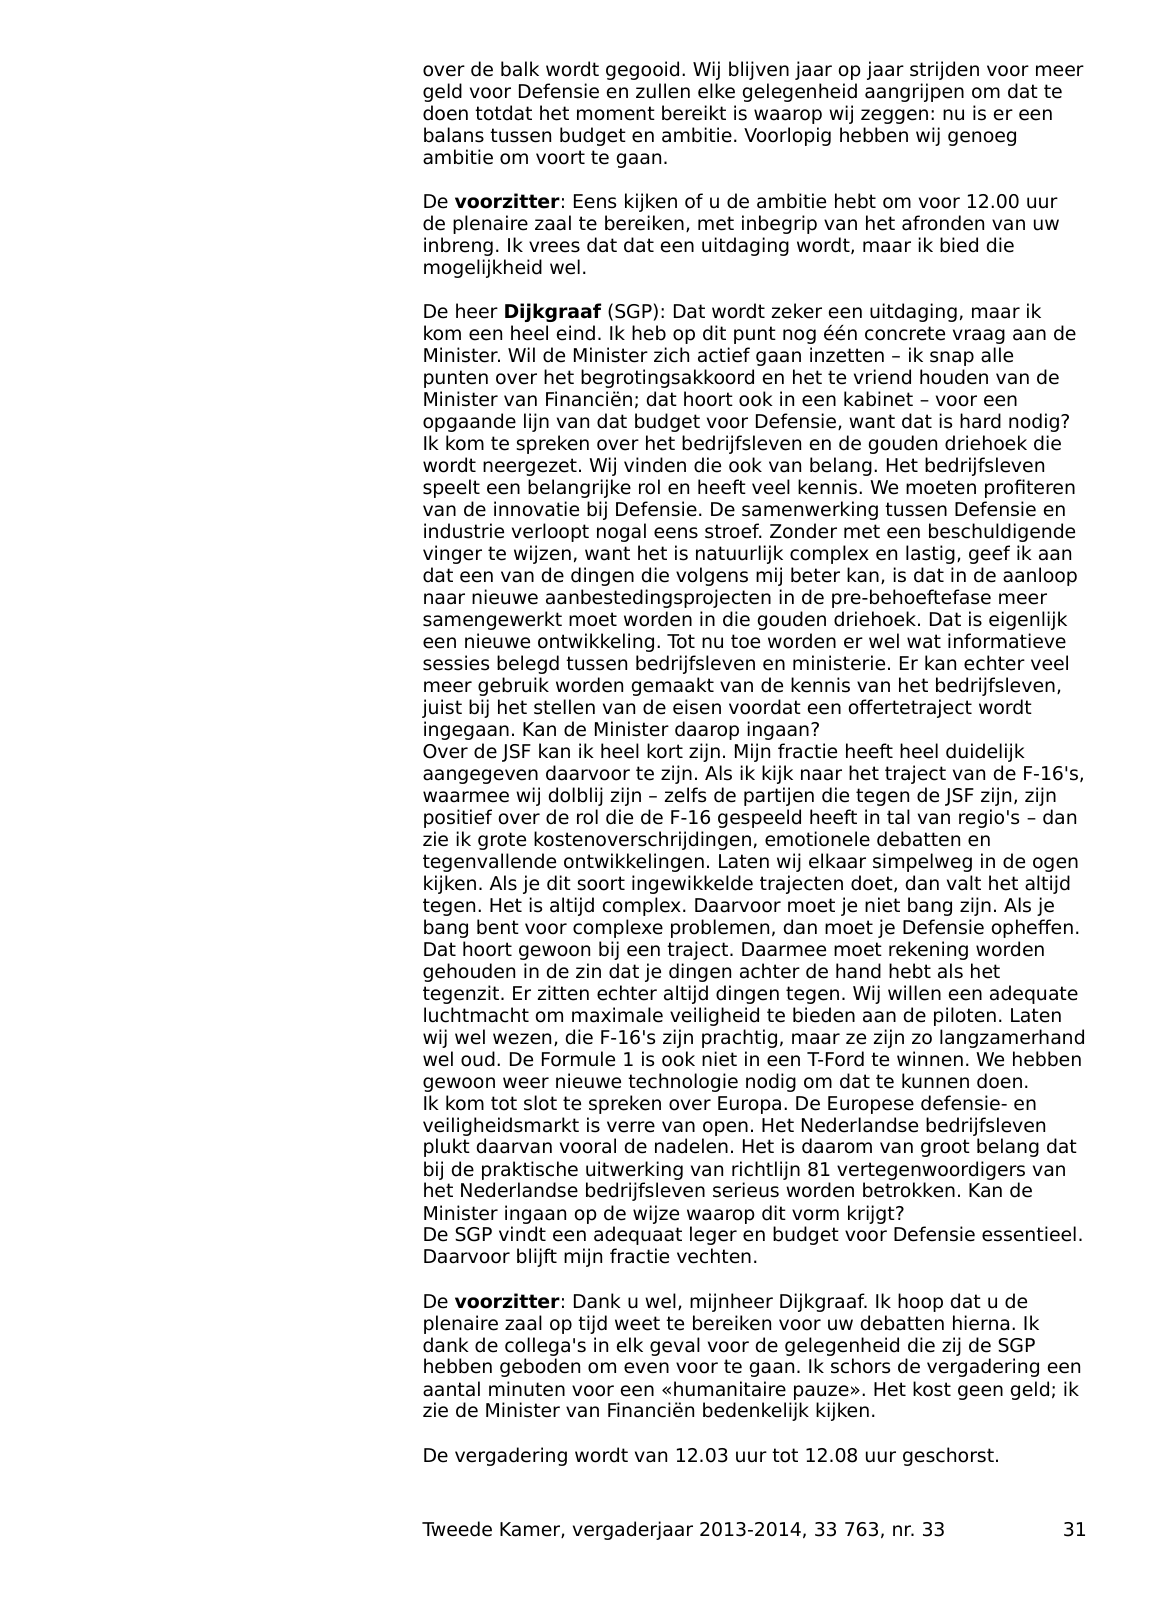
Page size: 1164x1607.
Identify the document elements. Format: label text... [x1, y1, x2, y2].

text Ik kom tot slot te spreken over Europa. De Europese defensie- en veiligheidsmarkt is verre van open. Het Nederlandse bedrijfsleven plukt daarvan vooral de nadelen. Het is daarom van groot belang dat bij de praktische uitwerking van richtlijn 81 vertegenwoordigers van het Nederlandse bedrijfsleven serieus worden betrokken. Kan de Minister ingaan op de wijze waarop dit vorm krijgt? [422, 1092, 1087, 1224]
text over de balk wordt gegooid. Wij blijven jaar op jaar strijden voor meer geld voor Defensie en zullen elke gelegenheid aangrijpen om dat te doen totdat het moment bereikt is waarop wij zeggen: nu is er een balans tussen budget en ambitie. Voorlopig hebben wij genoeg ambitie om voort te gaan. [422, 59, 1087, 169]
text Ik kom te spreken over het bedrijfsleven en de gouden driehoek die wordt neergezet. Wij vinden die ook van belang. Het bedrijfsleven speelt een belangrijke rol en heeft veel kennis. We moeten profiteren van de innovatie bij Defensie. De samenwerking tussen Defensie en industrie verloopt nogal eens stroef. Zonder met een beschuldigende vinger te wijzen, want het is natuurlijk complex en lastig, geef ik aan dat een van de dingen die volgens mij beter kan, is dat in de aanloop naar nieuwe aanbestedingsprojecten in de pre-behoeftefase meer samengewerkt moet worden in die gouden driehoek. Dat is eigenlijk een nieuwe ontwikkeling. Tot nu toe worden er wel wat informatieve sessies belegd tussen bedrijfsleven en ministerie. Er kan echter veel meer gebruik worden gemaakt van de kennis van het bedrijfsleven, juist bij het stellen van de eisen voordat een offertetraject wordt ingegaan. Kan de Minister daarop ingaan? [422, 433, 1087, 741]
text De voorzitter: Eens kijken of u de ambitie hebt om voor 12.00 uur de plenaire zaal te bereiken, met inbegrip van het afronden van uw inbreng. Ik vrees dat dat een uitdaging wordt, maar ik bied die mogelijkheid wel. [422, 191, 1087, 279]
text Over de JSF kan ik heel kort zijn. Mijn fractie heeft heel duidelijk aangegeven daarvoor te zijn. Als ik kijk naar het traject van de F-16's, waarmee wij dolblij zijn – zelfs de partijen die tegen de JSF zijn, zijn positief over de rol die de F-16 gespeeld heeft in tal van regio's – dan zie ik grote kostenoverschrijdingen, emotionele debatten en tegenvallende ontwikkelingen. Laten wij elkaar simpelweg in de ogen kijken. Als je dit soort ingewikkelde trajecten doet, dan valt het altijd tegen. Het is altijd complex. Daarvoor moet je niet bang zijn. Als je bang bent voor complexe problemen, dan moet je Defensie opheffen. Dat hoort gewoon bij een traject. Daarmee moet rekening worden gehouden in de zin dat je dingen achter de hand hebt als het tegenzit. Er zitten echter altijd dingen tegen. Wij willen een adequate luchtmacht om maximale veiligheid te bieden aan de piloten. Laten wij wel wezen, die F-16's zijn prachtig, maar ze zijn zo langzamerhand wel oud. De Formule 1 is ook niet in een T-Ford te winnen. We hebben gewoon weer nieuwe technologie nodig om dat te kunnen doen. [422, 741, 1087, 1092]
text De heer Dijkgraaf (SGP): Dat wordt zeker een uitdaging, maar ik kom een heel eind. Ik heb op dit punt nog één concrete vraag aan de Minister. Wil de Minister zich actief gaan inzetten – ik snap alle punten over het begrotingsakkoord en het te vriend houden van de Minister van Financiën; dat hoort ook in een kabinet – voor een opgaande lijn van dat budget voor Defensie, want dat is hard nodig? [422, 301, 1087, 433]
text De vergadering wordt van 12.03 uur tot 12.08 uur geschorst. [422, 1444, 1087, 1467]
text De voorzitter: Dank u wel, mijnheer Dijkgraaf. Ik hoop dat u de plenaire zaal op tijd weet te bereiken voor uw debatten hierna. Ik dank de collega's in elk geval voor de gelegenheid die zij de SGP hebben geboden om even voor te gaan. Ik schors de vergadering een aantal minuten voor een «humanitaire pauze». Het kost geen geld; ik zie de Minister van Financiën bedenkelijk kijken. [422, 1291, 1087, 1422]
text De SGP vindt een adequaat leger en budget voor Defensie essentieel. Daarvoor blijft mijn fractie vechten. [422, 1224, 1087, 1268]
